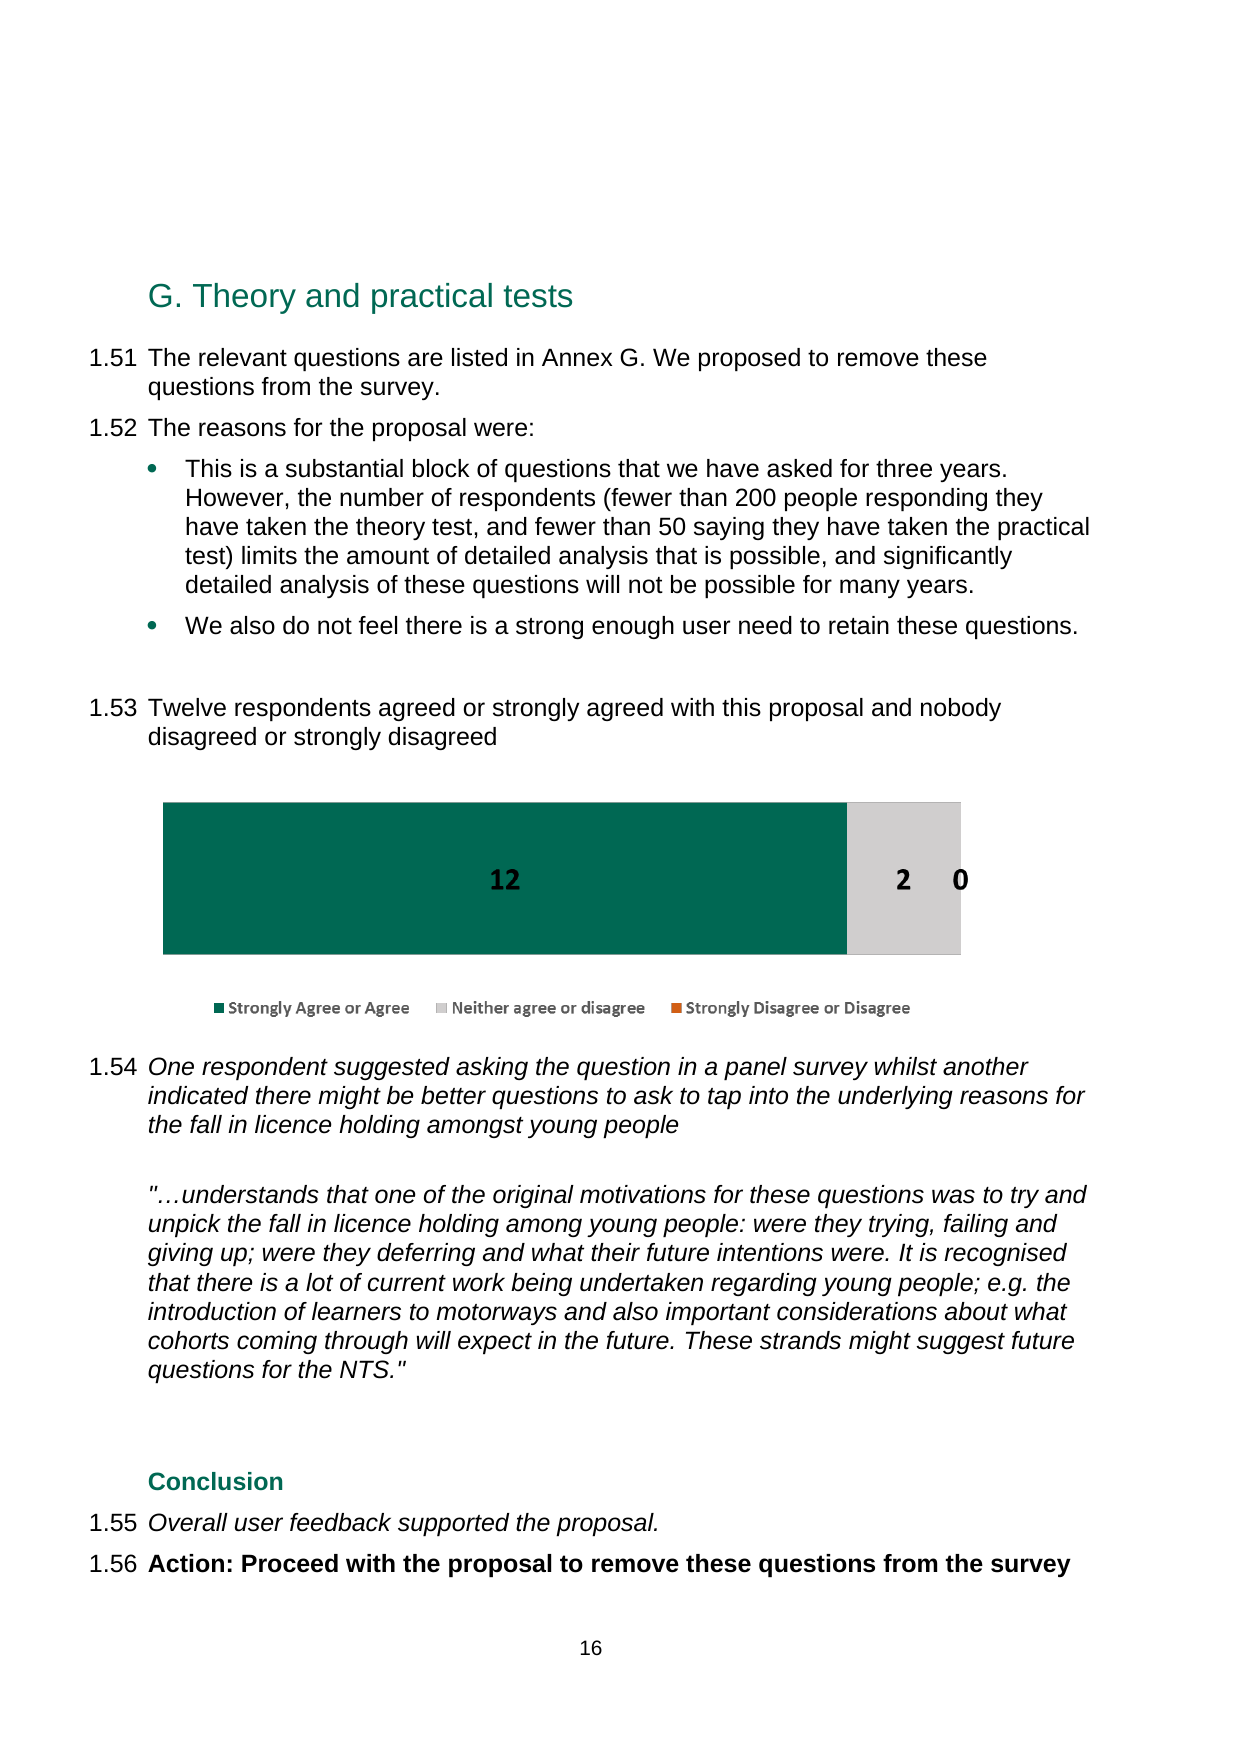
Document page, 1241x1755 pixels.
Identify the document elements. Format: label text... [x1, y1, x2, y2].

list Overall user feedback supported the proposal. [89, 1508, 1093, 1537]
list The reasons for the proposal were: [89, 413, 1093, 442]
list We also do not feel there is a strong enough user need to retain these questions. [148, 611, 1093, 640]
list Twelve respondents agreed or strongly agreed with this proposal and nobody disagreed or strongly disagreed [89, 693, 1093, 751]
list Action: Proceed with the proposal to remove these questions from the survey [89, 1549, 1093, 1578]
list The relevant questions are listed in Annex G. We proposed to remove these questions from the survey. [89, 343, 1093, 401]
list One respondent suggested asking the question in a panel survey whilst another indicated there might be better questions to ask to tap into the underlying reasons for the fall in licence holding amongst young people [89, 1052, 1093, 1138]
text "…understands that one of the original motivations for these questions was to try and unpick the fall in licence holding among young people: were they trying, failing and giving up; were they deferring and what their future intentions were. It is recognised that there is a lot of current work being undertaken regarding young people; e.g. the introduction of learners to motorways and also important considerations about what cohorts coming through will expect in the future. These strands might suggest future questions for the NTS." [148, 1180, 1093, 1384]
subtitle Conclusion [148, 1466, 1093, 1496]
subtitle G. Theory and practical tests [148, 274, 1093, 314]
list This is a substantial block of questions that we have asked for three years. However, the number of respondents (fewer than 200 people responding they have taken the theory test, and fewer than 50 saying they have taken the practical test) limits the amount of detailed analysis that is possible, and significantly detailed analysis of these questions will not be possible for many years. [148, 454, 1093, 598]
